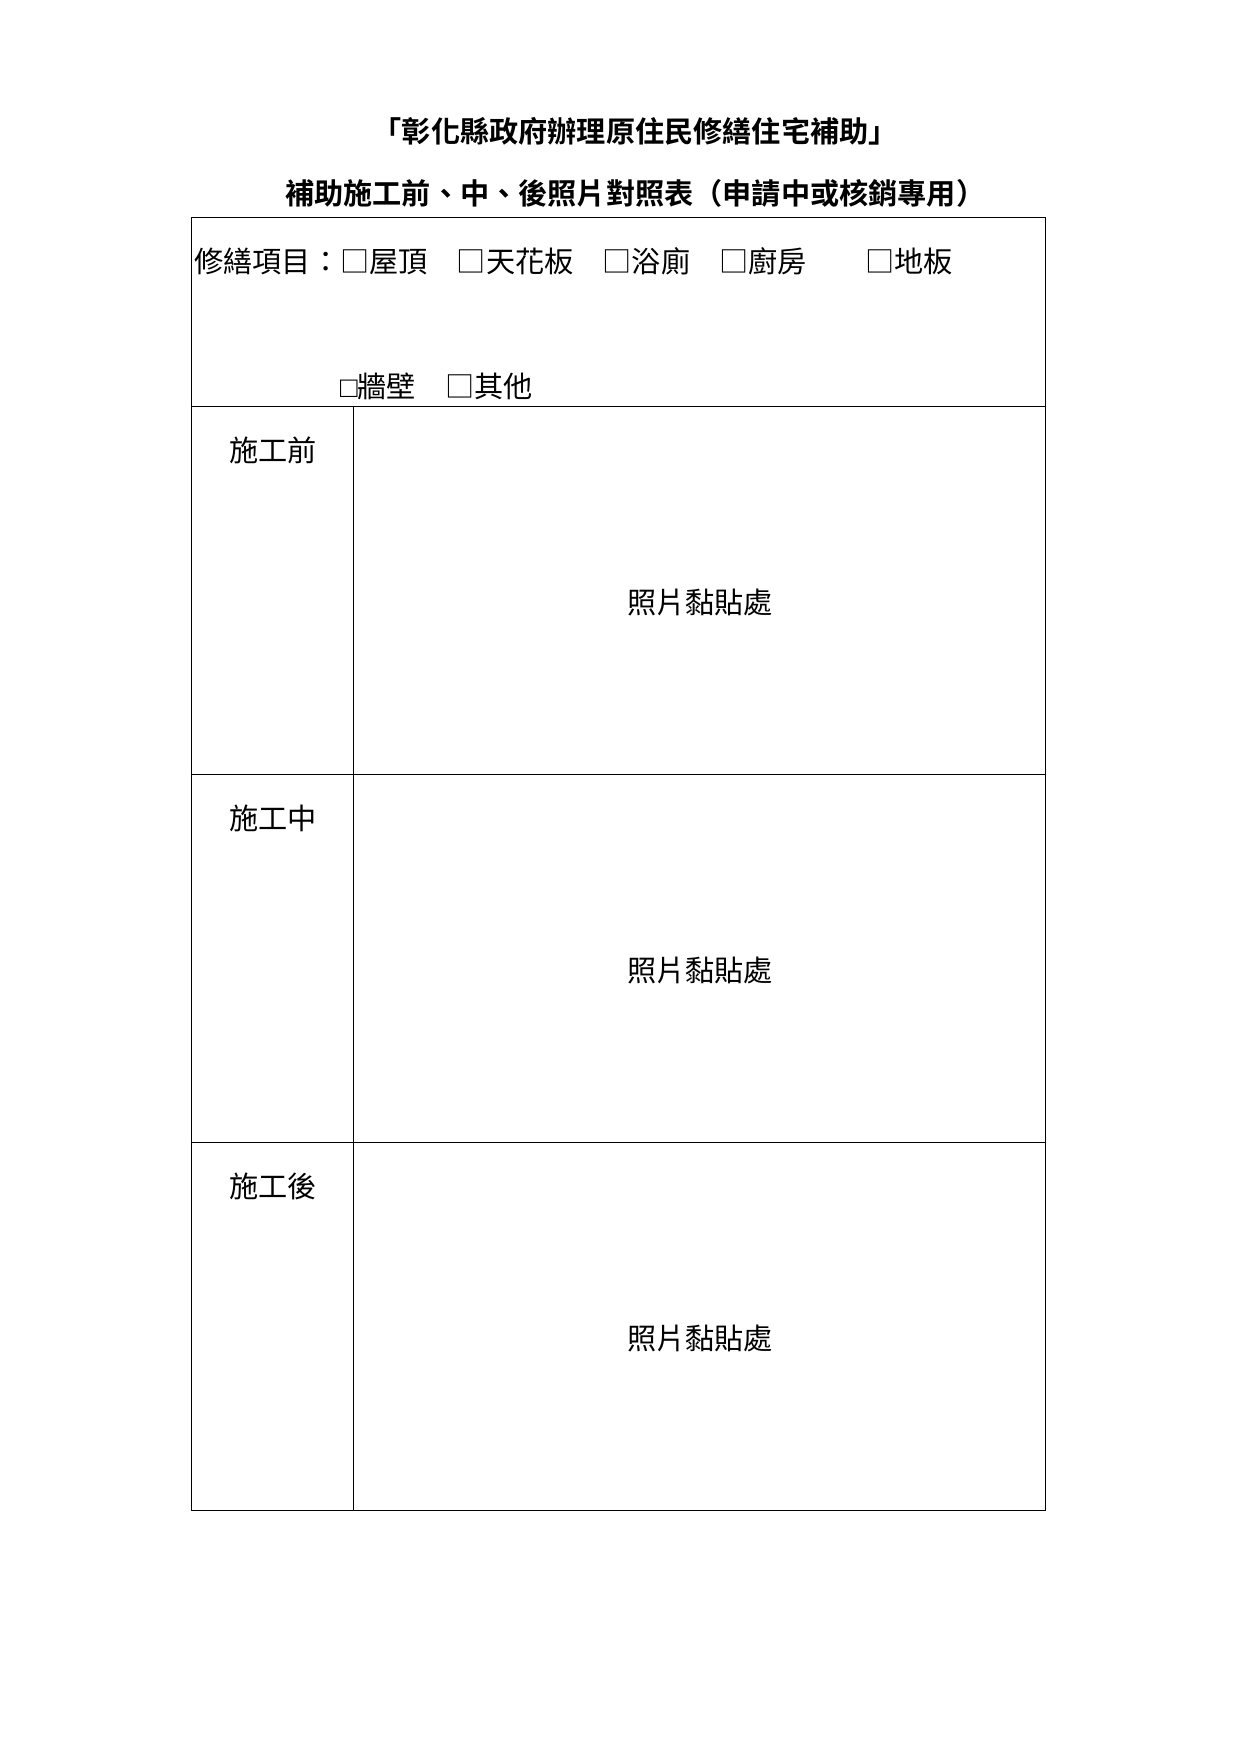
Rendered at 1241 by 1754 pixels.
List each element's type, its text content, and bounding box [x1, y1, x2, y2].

table_cell 照片黏貼處 [354, 775, 1045, 1142]
text 補助施工前、中、後照片對照表（申請中或核銷專用） [177, 155, 1093, 217]
table_cell 施工後 [192, 1143, 353, 1510]
table_cell 照片黏貼處 [354, 407, 1045, 774]
text 「彰化縣政府辦理原住民修繕住宅補助」 [177, 92, 1093, 155]
table_cell 施工前 [192, 407, 353, 774]
table_header 修繕項目：□屋頂 □天花板 □浴廁 □廚房 □地板 □牆壁 □其他 [192, 218, 1045, 406]
table_cell 施工中 [192, 775, 353, 1142]
table_cell 照片黏貼處 [354, 1143, 1045, 1510]
